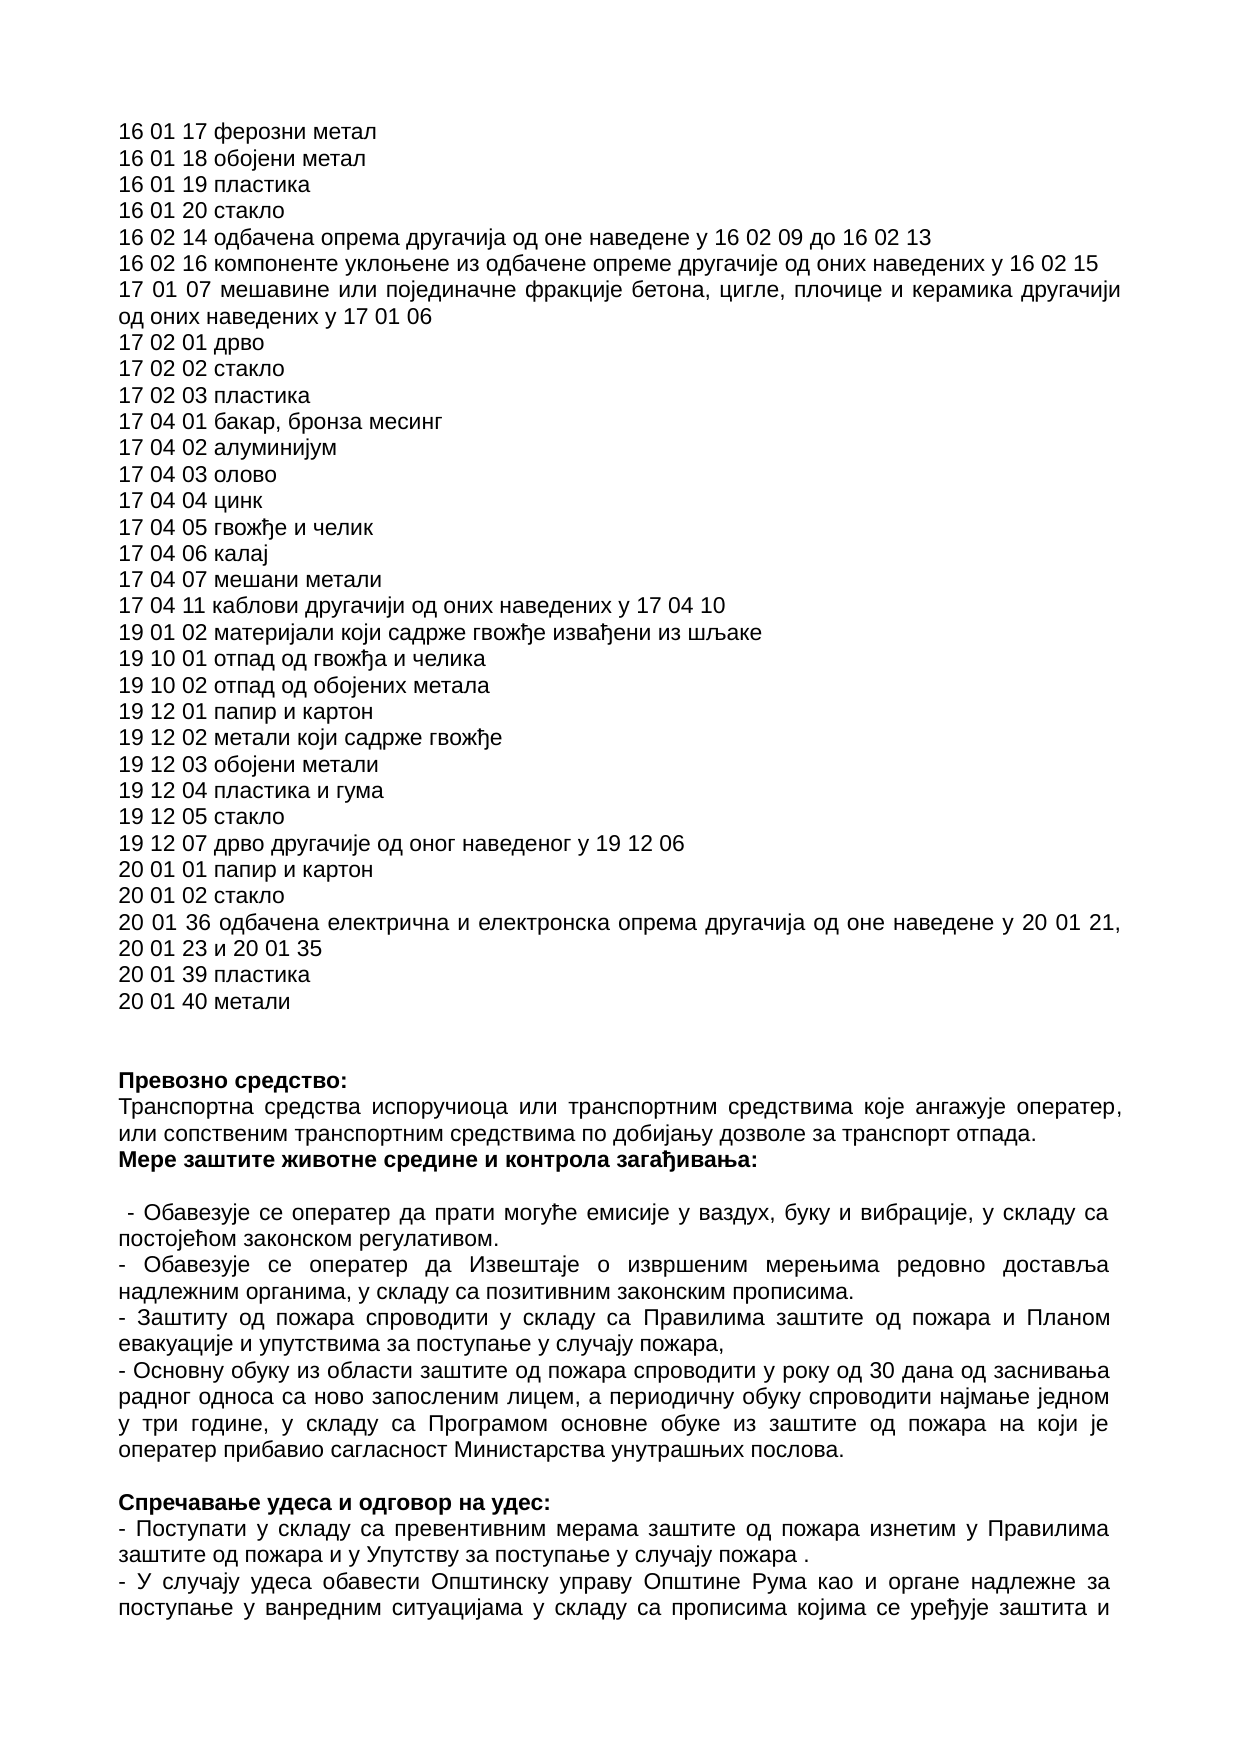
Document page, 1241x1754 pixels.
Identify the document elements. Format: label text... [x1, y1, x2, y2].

text 17 04 07 мешани метали [118, 566, 1122, 592]
text 17 02 01 дрво [118, 329, 1122, 355]
text 16 02 16 компоненте уклоњене из одбачене опреме другачије од оних наведених у 16 02 15 [118, 250, 1122, 276]
text 19 10 02 отпад од обојених метала [118, 672, 1122, 698]
text Спречавање удеса и одговор на удес: [118, 1488, 1122, 1515]
text Мере заштите животне средине и контрола загађивања: [118, 1146, 1122, 1172]
text 19 12 01 папир и картон [118, 698, 1122, 724]
text 16 01 20 стакло [118, 197, 1122, 223]
text - У случају удеса обавести Општинску управу Општине Рума као и органе надлежне за поступање у ванредним ситуацијама у складу са прописима којима се уређује заштита и [118, 1568, 1110, 1620]
text 20 01 36 одбачена електрична и електронска опрема другачија од оне наведене у 20 01 21, 20 01 23 и 20 01 35 [118, 909, 1122, 961]
text 17 04 05 гвожђе и челик [118, 513, 1122, 540]
text 20 01 39 пластика [118, 961, 1122, 988]
text 19 01 02 материјали који садрже гвожђе извађени из шљаке [118, 619, 1122, 645]
text 17 04 03 олово [118, 461, 1122, 487]
text 19 12 02 метали који садрже гвожђе [118, 724, 1122, 751]
text 17 02 02 стакло [118, 355, 1122, 382]
text - Основну обуку из области заштите од пожара спроводити у року од 30 дана од заснивања радног односа са ново запосленим лицем, а периодичну обуку спроводити најмање једном у три године, у складу са Програмом основне обуке из заштите од пожара на који је оператер прибавио сагласност Министарства унутрашњих послова. [118, 1357, 1110, 1462]
text - Обавезује се оператер да Извештаје о извршеним мерењима редовно доставља надлежним органима, у складу са позитивним законским прописима. [118, 1251, 1110, 1304]
text 19 12 04 пластика и гума [118, 777, 1122, 803]
text 19 10 01 отпад од гвожђа и челика [118, 645, 1122, 672]
text 17 04 06 калај [118, 540, 1122, 566]
text 17 01 07 мешавине или појединачне фракције бетона, цигле, плочице и керамика другачији од оних наведених у 17 01 06 [118, 276, 1122, 329]
text 19 12 05 стакло [118, 803, 1122, 830]
text 20 01 40 метали [118, 988, 1122, 1014]
text 17 04 02 алуминијум [118, 434, 1122, 461]
text 20 01 01 папир и картон [118, 856, 1122, 882]
text 20 01 02 стакло [118, 882, 1122, 909]
text 19 12 07 дрво другачије од оног наведеног у 19 12 06 [118, 830, 1122, 856]
text 17 04 01 бакар, бронза месинг [118, 408, 1122, 434]
text 16 02 14 одбачена опрема другачија од оне наведене у 16 02 09 до 16 02 13 [118, 223, 1122, 250]
text Транспортна средства испоручиоца или транспортним средствима које ангажује оператер, или сопственим транспортним средствима по добијању дозволе за транспорт отпада. [118, 1093, 1122, 1146]
text 16 01 19 пластика [118, 171, 1122, 197]
text 17 02 03 пластика [118, 382, 1122, 408]
text 16 01 17 ферозни метал [118, 118, 1122, 144]
text - Обавезује се оператер да прати могуће емисије у ваздух, буку и вибрације, у складу са постојећом законском регулативом. [118, 1199, 1110, 1251]
text 16 01 18 обојени метал [118, 144, 1122, 171]
text - Поступати у складу са превентивним мерама заштите од пожара изнетим у Правилима заштите од пожара и у Упутству за поступање у случају пожара . [118, 1515, 1110, 1568]
text 17 04 11 каблови другачији од оних наведених у 17 04 10 [118, 592, 1122, 619]
text 19 12 03 обојени метали [118, 751, 1122, 777]
text - Заштиту од пожара спроводити у складу са Правилима заштите од пожара и Планом евакуације и упутствима за поступање у случају пожара, [118, 1304, 1110, 1357]
text Превозно средство: [118, 1067, 1122, 1093]
text 17 04 04 цинк [118, 487, 1122, 513]
